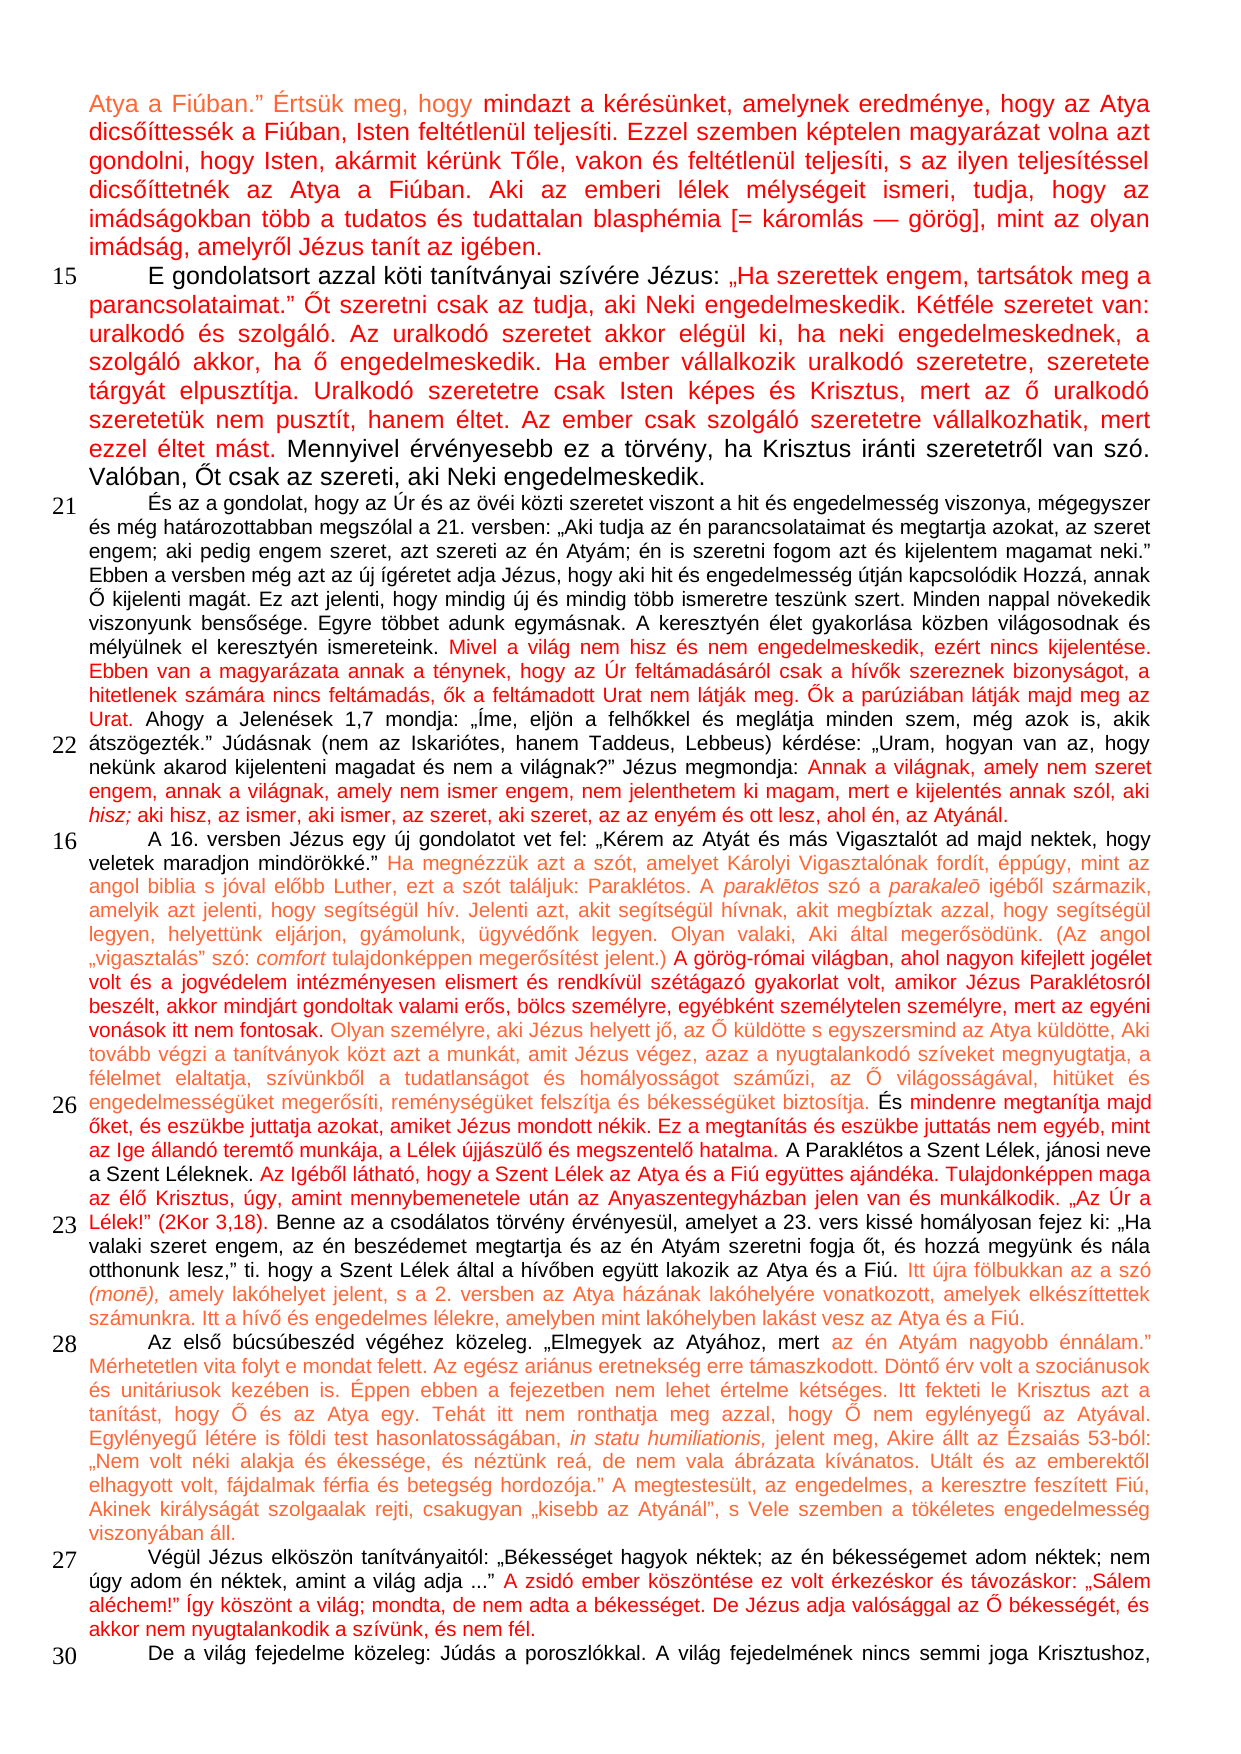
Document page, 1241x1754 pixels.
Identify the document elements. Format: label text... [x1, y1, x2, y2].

text 23 [32, 1210, 77, 1238]
text Az első búcsúbeszéd végéhez közeleg. „Elmegyek az Atyához, mert az én Atyám nagyobb énnálam.” Mérhetetlen vita folyt e mondat felett. Az egész ariánus eretnekség erre támaszkodott. Döntő érv volt a szociánusok és unitáriusok kezében is. Éppen ebben a fejezetben nem lehet értelme kétséges. Itt fekteti le Krisztus azt a tanítást, hogy Ő és az Atya egy. Tehát itt nem ronthatja meg azzal, hogy Ő nem egylényegű az Atyával. Egylényegű létére is földi test hasonlatosságában, in statu humiliationis, jelent meg, Akire állt az Ézsaiás 53-ból: „Nem volt néki alakja és ékessége, és néztünk reá, de nem vala ábrázata kívánatos. Utált és az emberektől elhagyott volt, fájdalmak férfia és betegség hordozója.” A megtestesült, az engedelmes, a keresztre feszített Fiú, Akinek királyságát szolgaalak rejti, csakugyan „kisebb az Atyánál”, s Vele szemben a tökéletes engedelmesség viszonyában áll. [88, 1329, 1152, 1545]
text És az a gondolat, hogy az Úr és az övéi közti szeretet viszont a hit és engedelmesség viszonya, mégegyszer és még határozottabban megszólal a 21. versben: „Aki tudja az én parancsolataimat és megtartja azokat, az szeret engem; aki pedig engem szeret, azt szereti az én Atyám; én is szeretni fogom azt és kijelentem magamat neki.” Ebben a versben még azt az új ígéretet adja Jézus, hogy aki hit és engedelmesség útján kapcsolódik Hozzá, annak Ő kijelenti magát. Ez azt jelenti, hogy mindig új és mindig több ismeretre teszünk szert. Minden nappal növekedik viszonyunk bensősége. Egyre többet adunk egymásnak. A keresztyén élet gyakorlása közben világosodnak és mélyülnek el keresztyén ismereteink. Mivel a világ nem hisz és nem engedelmeskedik, ezért nincs kijelentése. Ebben van a magyarázata annak a ténynek, hogy az Úr feltámadásáról csak a hívők szereznek bizonyságot, a hitetlenek számára nincs feltámadás, ők a feltámadott Urat nem látják meg. Ők a parúziában látják majd meg az Urat. Ahogy a Jelenések 1,7 mondja: „Íme, eljön a felhőkkel és meglátja minden szem, még azok is, akik átszögezték.” Júdásnak (nem az Iskariótes, hanem Taddeus, Lebbeus) kérdése: „Uram, hogyan van az, hogy nekünk akarod kijelenteni magadat és nem a világnak?” Jézus megmondja: Annak a világnak, amely nem szeret engem, annak a világnak, amely nem ismer engem, nem jelenthetem ki magam, mert e kijelentés annak szól, aki hisz; aki hisz, az ismer, aki ismer, az szeret, aki szeret, az az enyém és ott lesz, ahol én, az Atyánál. [88, 491, 1152, 826]
text 27 [32, 1545, 77, 1574]
text A 16. versben Jézus egy új gondolatot vet fel: „Kérem az Atyát és más Vigasztalót ad majd nektek, hogy veletek maradjon mindörökké.” Ha megnézzük azt a szót, amelyet Károlyi Vigasztalónak fordít, éppúgy, mint az angol biblia s jóval előbb Luther, ezt a szót találjuk: Paraklétos. A paraklētos szó a parakaleō igéből származik, amelyik azt jelenti, hogy segítségül hív. Jelenti azt, akit segítségül hívnak, akit megbíztak azzal, hogy segítségül legyen, helyettünk eljárjon, gyámolunk, ügyvédőnk legyen. Olyan valaki, Aki által megerősödünk. (Az angol „vigasztalás” szó: comfort tulajdonképpen megerősítést jelent.) A görög-római világban, ahol nagyon kifejlett jogélet volt és a jogvédelem intézményesen elismert és rendkívül szétágazó gyakorlat volt, amikor Jézus Paraklétosról beszélt, akkor mindjárt gondoltak valami erős, bölcs személyre, egyébként személytelen személyre, mert az egyéni vonások itt nem fontosak. Olyan személyre, aki Jézus helyett jő, az Ő küldötte s egyszersmind az Atya küldötte, Aki tovább végzi a tanítványok közt azt a munkát, amit Jézus végez, azaz a nyugtalankodó szíveket megnyugtatja, a félelmet elaltatja, szívünkből a tudatlanságot és homályosságot száműzi, az Ő világosságával, hitüket és engedelmességüket megerősíti, reménységüket felszítja és békességüket biztosítja. És mindenre megtanítja majd őket, és eszükbe juttatja azokat, amiket Jézus mondott nékik. Ez a megtanítás és eszükbe juttatás nem egyéb, mint az Ige állandó teremtő munkája, a Lélek újjászülő és megszentelő hatalma. A Paraklétos a Szent Lélek, jánosi neve a Szent Léleknek. Az Igéből látható, hogy a Szent Lélek az Atya és a Fiú együttes ajándéka. Tulajdonképpen maga az élő Krisztus, úgy, amint mennybemenetele után az Anyaszentegyházban jelen van és munkálkodik. „Az Úr a Lélek!” (2Kor 3,18). Benne az a csodálatos törvény érvényesül, amelyet a 23. vers kissé homályosan fejez ki: „Ha valaki szeret engem, az én beszédemet megtartja és az én Atyám szeretni fogja őt, és hozzá megyünk és nála otthonunk lesz,” ti. hogy a Szent Lélek által a hívőben együtt lakozik az Atya és a Fiú. Itt újra fölbukkan az a szó (monē), amely lakóhelyet jelent, s a 2. versben az Atya házának lakóhelyére vonatkozott, amelyek elkészíttettek számunkra. Itt a hívő és engedelmes lélekre, amelyben mint lakóhelyben lakást vesz az Atya és a Fiú. [88, 826, 1152, 1329]
text 16 [32, 826, 77, 855]
text Atya a Fiúban.” Értsük meg, hogy mindazt a kérésünket, amelynek eredménye, hogy az Atya dicsőíttessék a Fiúban, Isten feltétlenül teljesíti. Ezzel szemben képtelen magyarázat volna azt gondolni, hogy Isten, akármit kérünk Tőle, vakon és feltétlenül teljesíti, s az ilyen teljesítéssel dicsőíttetnék az Atya a Fiúban. Aki az emberi lélek mélységeit ismeri, tudja, hogy az imádságokban több a tudatos és tudattalan blasphémia [= káromlás — görög], mint az olyan imádság, amelyről Jézus tanít az igében. [88, 88, 1152, 261]
text 15 [32, 261, 77, 290]
text 28 [32, 1329, 77, 1358]
text 30 [32, 1641, 77, 1670]
text Végül Jézus elköszön tanítványaitól: „Békességet hagyok néktek; az én békességemet adom néktek; nem úgy adom én néktek, amint a világ adja ...” A zsidó ember köszöntése ez volt érkezéskor és távozáskor: „Sálem aléchem!” Így köszönt a világ; mondta, de nem adta a békességet. De Jézus adja valósággal az Ő békességét, és akkor nem nyugtalankodik a szívünk, és nem fél. [88, 1545, 1152, 1641]
text De a világ fejedelme közeleg: Júdás a poroszlókkal. A világ fejedelmének nincs semmi joga Krisztushoz, [88, 1641, 1152, 1665]
text 26 [32, 1090, 77, 1119]
text 21 [32, 491, 77, 520]
text E gondolatsort azzal köti tanítványai szívére Jézus: „Ha szerettek engem, tartsátok meg a parancsolataimat.” Őt szeretni csak az tudja, aki Neki engedelmeskedik. Kétféle szeretet van: uralkodó és szolgáló. Az uralkodó szeretet akkor elégül ki, ha neki engedelmeskednek, a szolgáló akkor, ha ő engedelmeskedik. Ha ember vállalkozik uralkodó szeretetre, szeretete tárgyát elpusztítja. Uralkodó szeretetre csak Isten képes és Krisztus, mert az ő uralkodó szeretetük nem pusztít, hanem éltet. Az ember csak szolgáló szeretetre vállalkozhatik, mert ezzel éltet mást. Mennyivel érvényesebb ez a törvény, ha Krisztus iránti szeretetről van szó. Valóban, Őt csak az szereti, aki Neki engedelmeskedik. [88, 261, 1152, 491]
text 22 [32, 731, 77, 759]
